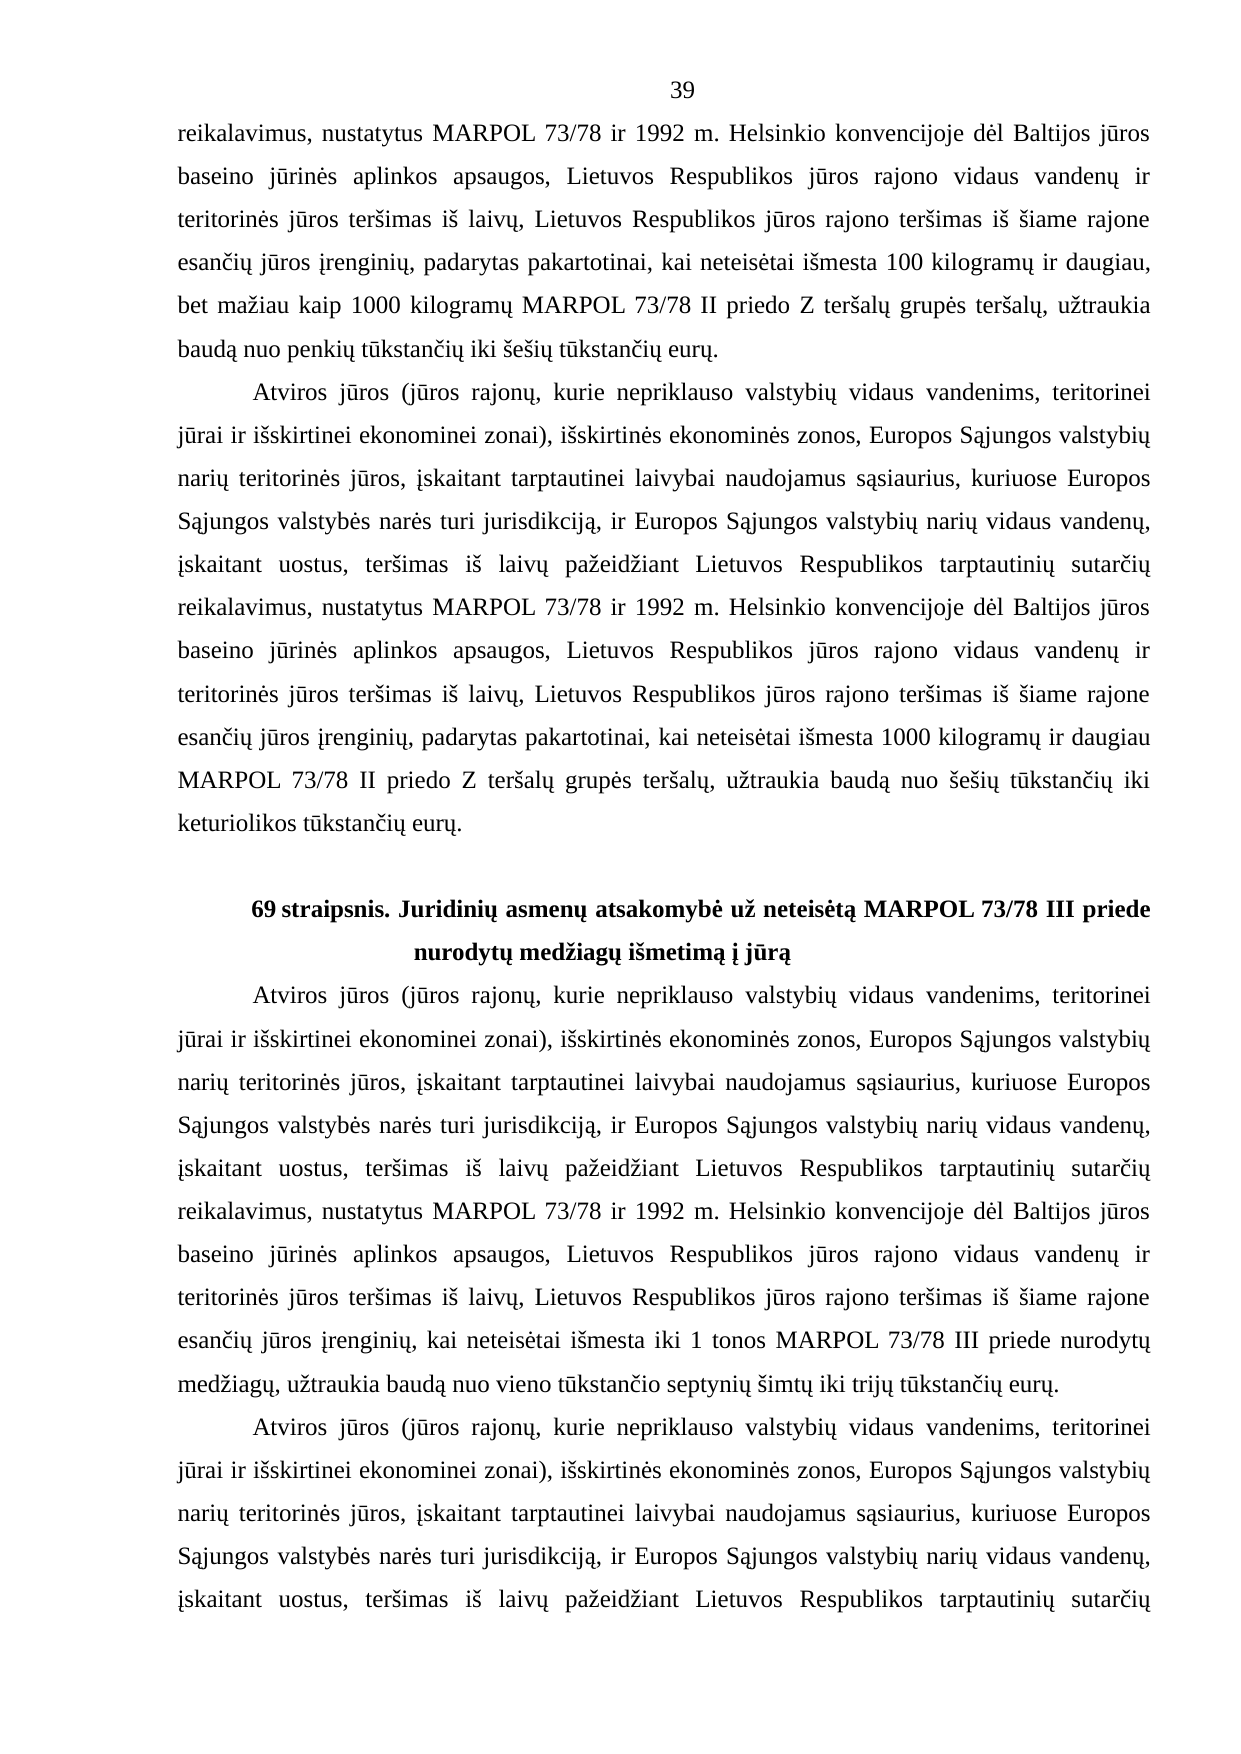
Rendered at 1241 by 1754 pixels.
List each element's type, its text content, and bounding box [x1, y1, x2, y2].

text reikalavimus, nustatytus MARPOL 73/78 ir 1992 m. Helsinkio konvencijoje dėl Baltijos jūros baseino jūrinės aplinkos apsaugos, Lietuvos Respublikos jūros rajono vidaus vandenų ir teritorinės jūros teršimas iš laivų, Lietuvos Respublikos jūros rajono teršimas iš šiame rajone esančių jūros įrenginių, padarytas pakartotinai, kai neteisėtai išmesta 100 kilogramų ir daugiau, bet mažiau kaip 1000 kilogramų MARPOL 73/78 II priedo Z teršalų grupės teršalų, užtraukia baudą nuo penkių tūkstančių iki šešių tūkstančių eurų. [177, 118, 1151, 362]
text Atviros jūros (jūros rajonų, kurie nepriklauso valstybių vidaus vandenims, teritorinei jūrai ir išskirtinei ekonominei zonai), išskirtinės ekonominės zonos, Europos Sąjungos valstybių narių teritorinės jūros, įskaitant tarptautinei laivybai naudojamus sąsiaurius, kuriuose Europos Sąjungos valstybės narės turi jurisdikciją, ir Europos Sąjungos valstybių narių vidaus vandenų, įskaitant uostus, teršimas iš laivų pažeidžiant Lietuvos Respublikos tarptautinių sutarčių [177, 1412, 1151, 1613]
text Atviros jūros (jūros rajonų, kurie nepriklauso valstybių vidaus vandenims, teritorinei jūrai ir išskirtinei ekonominei zonai), išskirtinės ekonominės zonos, Europos Sąjungos valstybių narių teritorinės jūros, įskaitant tarptautinei laivybai naudojamus sąsiaurius, kuriuose Europos Sąjungos valstybės narės turi jurisdikciją, ir Europos Sąjungos valstybių narių vidaus vandenų, įskaitant uostus, teršimas iš laivų pažeidžiant Lietuvos Respublikos tarptautinių sutarčių reikalavimus, nustatytus MARPOL 73/78 ir 1992 m. Helsinkio konvencijoje dėl Baltijos jūros baseino jūrinės aplinkos apsaugos, Lietuvos Respublikos jūros rajono vidaus vandenų ir teritorinės jūros teršimas iš laivų, Lietuvos Respublikos jūros rajono teršimas iš šiame rajone esančių jūros įrenginių, kai neteisėtai išmesta iki 1 tonos MARPOL 73/78 III priede nurodytų medžiagų, užtraukia baudą nuo vieno tūkstančio septynių šimtų iki trijų tūkstančių eurų. [177, 981, 1151, 1397]
text 69 straipsnis. Juridinių asmenų atsakomybė už neteisėtą MARPOL 73/78 III priede nurodytų medžiagų išmetimą į jūrą [251, 894, 1151, 966]
text Atviros jūros (jūros rajonų, kurie nepriklauso valstybių vidaus vandenims, teritorinei jūrai ir išskirtinei ekonominei zonai), išskirtinės ekonominės zonos, Europos Sąjungos valstybių narių teritorinės jūros, įskaitant tarptautinei laivybai naudojamus sąsiaurius, kuriuose Europos Sąjungos valstybės narės turi jurisdikciją, ir Europos Sąjungos valstybių narių vidaus vandenų, įskaitant uostus, teršimas iš laivų pažeidžiant Lietuvos Respublikos tarptautinių sutarčių reikalavimus, nustatytus MARPOL 73/78 ir 1992 m. Helsinkio konvencijoje dėl Baltijos jūros baseino jūrinės aplinkos apsaugos, Lietuvos Respublikos jūros rajono vidaus vandenų ir teritorinės jūros teršimas iš laivų, Lietuvos Respublikos jūros rajono teršimas iš šiame rajone esančių jūros įrenginių, padarytas pakartotinai, kai neteisėtai išmesta 1000 kilogramų ir daugiau MARPOL 73/78 II priedo Z teršalų grupės teršalų, užtraukia baudą nuo šešių tūkstančių iki keturiolikos tūkstančių eurų. [177, 377, 1151, 837]
